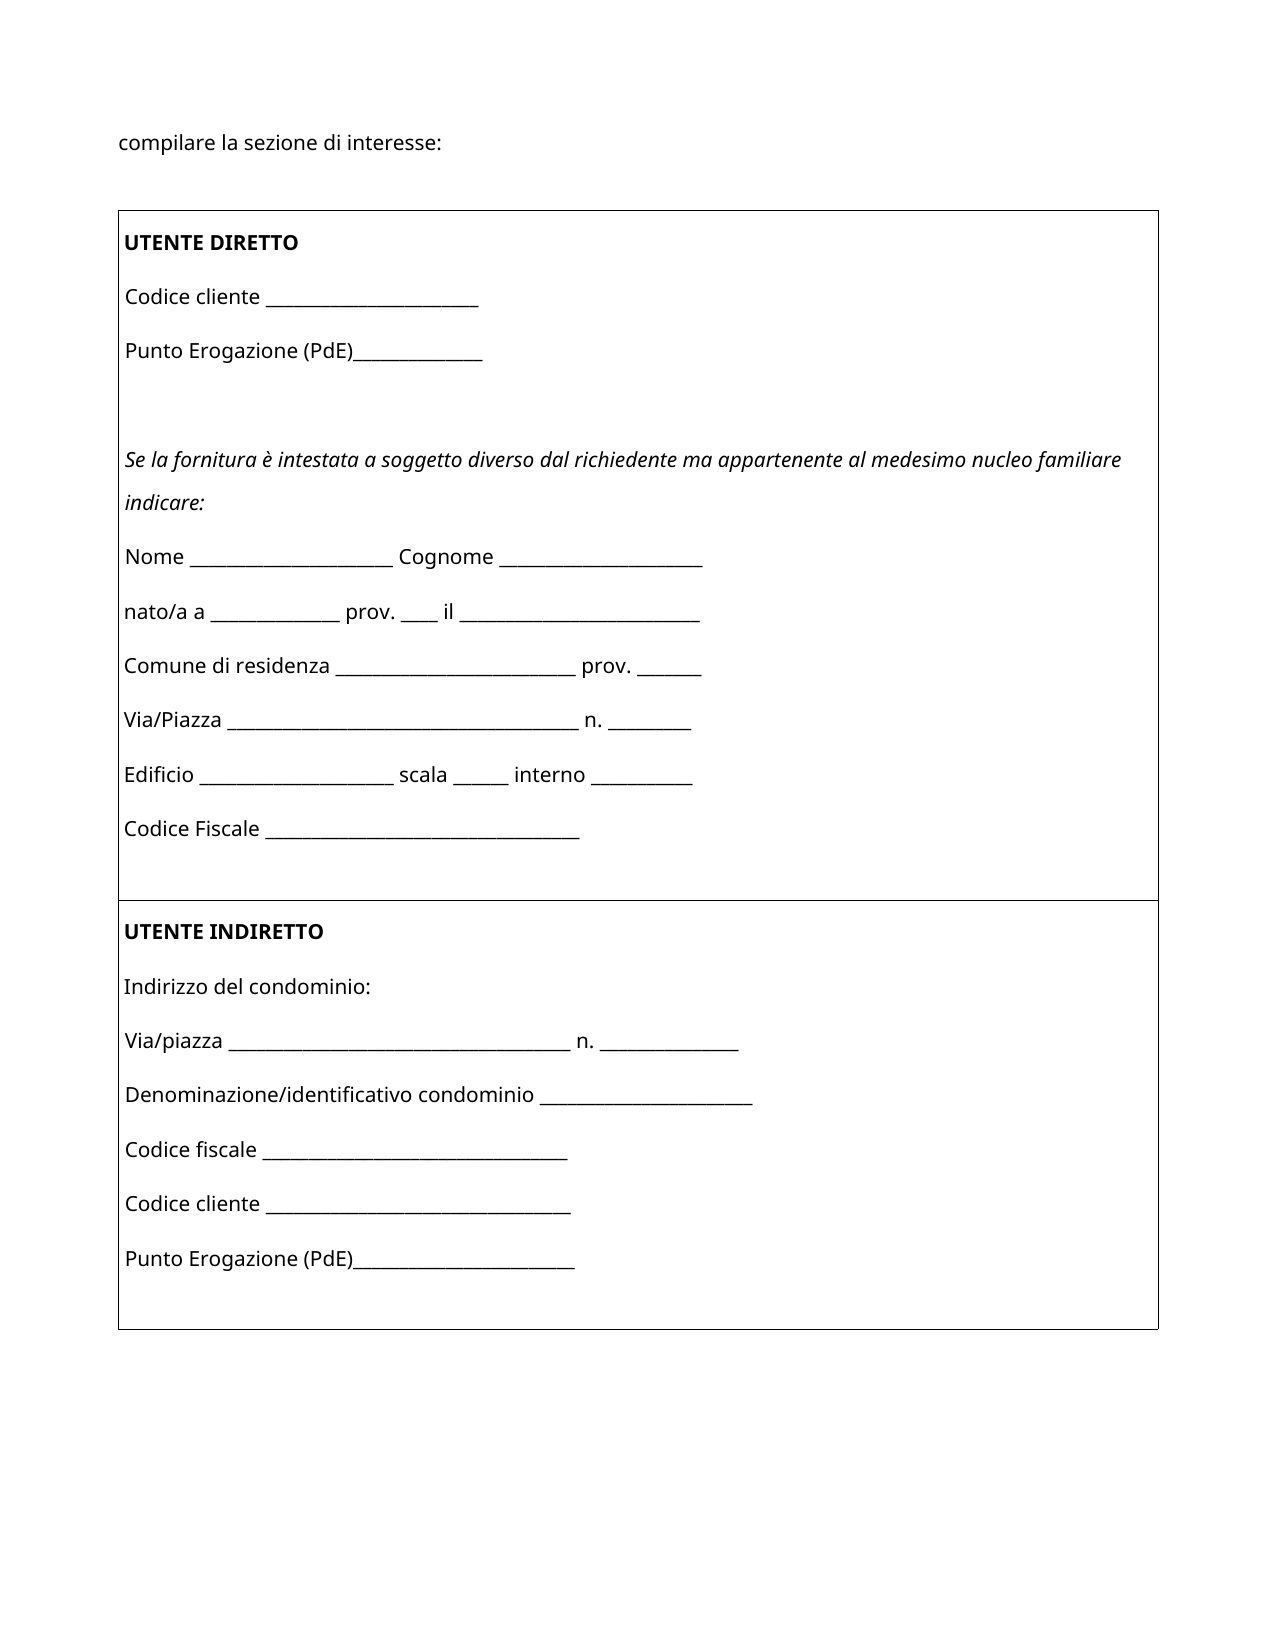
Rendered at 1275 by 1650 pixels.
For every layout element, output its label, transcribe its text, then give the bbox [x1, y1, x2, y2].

table_header UTENTE DIRETTO Codice cliente _______________________ Punto Erogazione (PdE)______________ Se la fornitura è intestata a soggetto diverso dal richiedente ma appartenente al medesimo nucleo familiare indicare: Nome ______________________ Cognome ______________________ nato/a a ______________ prov. ____ il __________________________ Comune di residenza __________________________ prov. _______ Via/Piazza ______________________________________ n. _________ Edificio _____________________ scala ______ interno ___________ Codice Fiscale __________________________________ [119, 211, 1158, 900]
table_cell UTENTE INDIRETTO Indirizzo del condominio: Via/piazza _____________________________________ n. _______________ Denominazione/identificativo condominio _______________________ Codice fiscale _________________________________ Codice cliente _________________________________ Punto Erogazione (PdE)________________________ [119, 901, 1158, 1329]
text compilare la sezione di interesse: [118, 128, 1156, 157]
